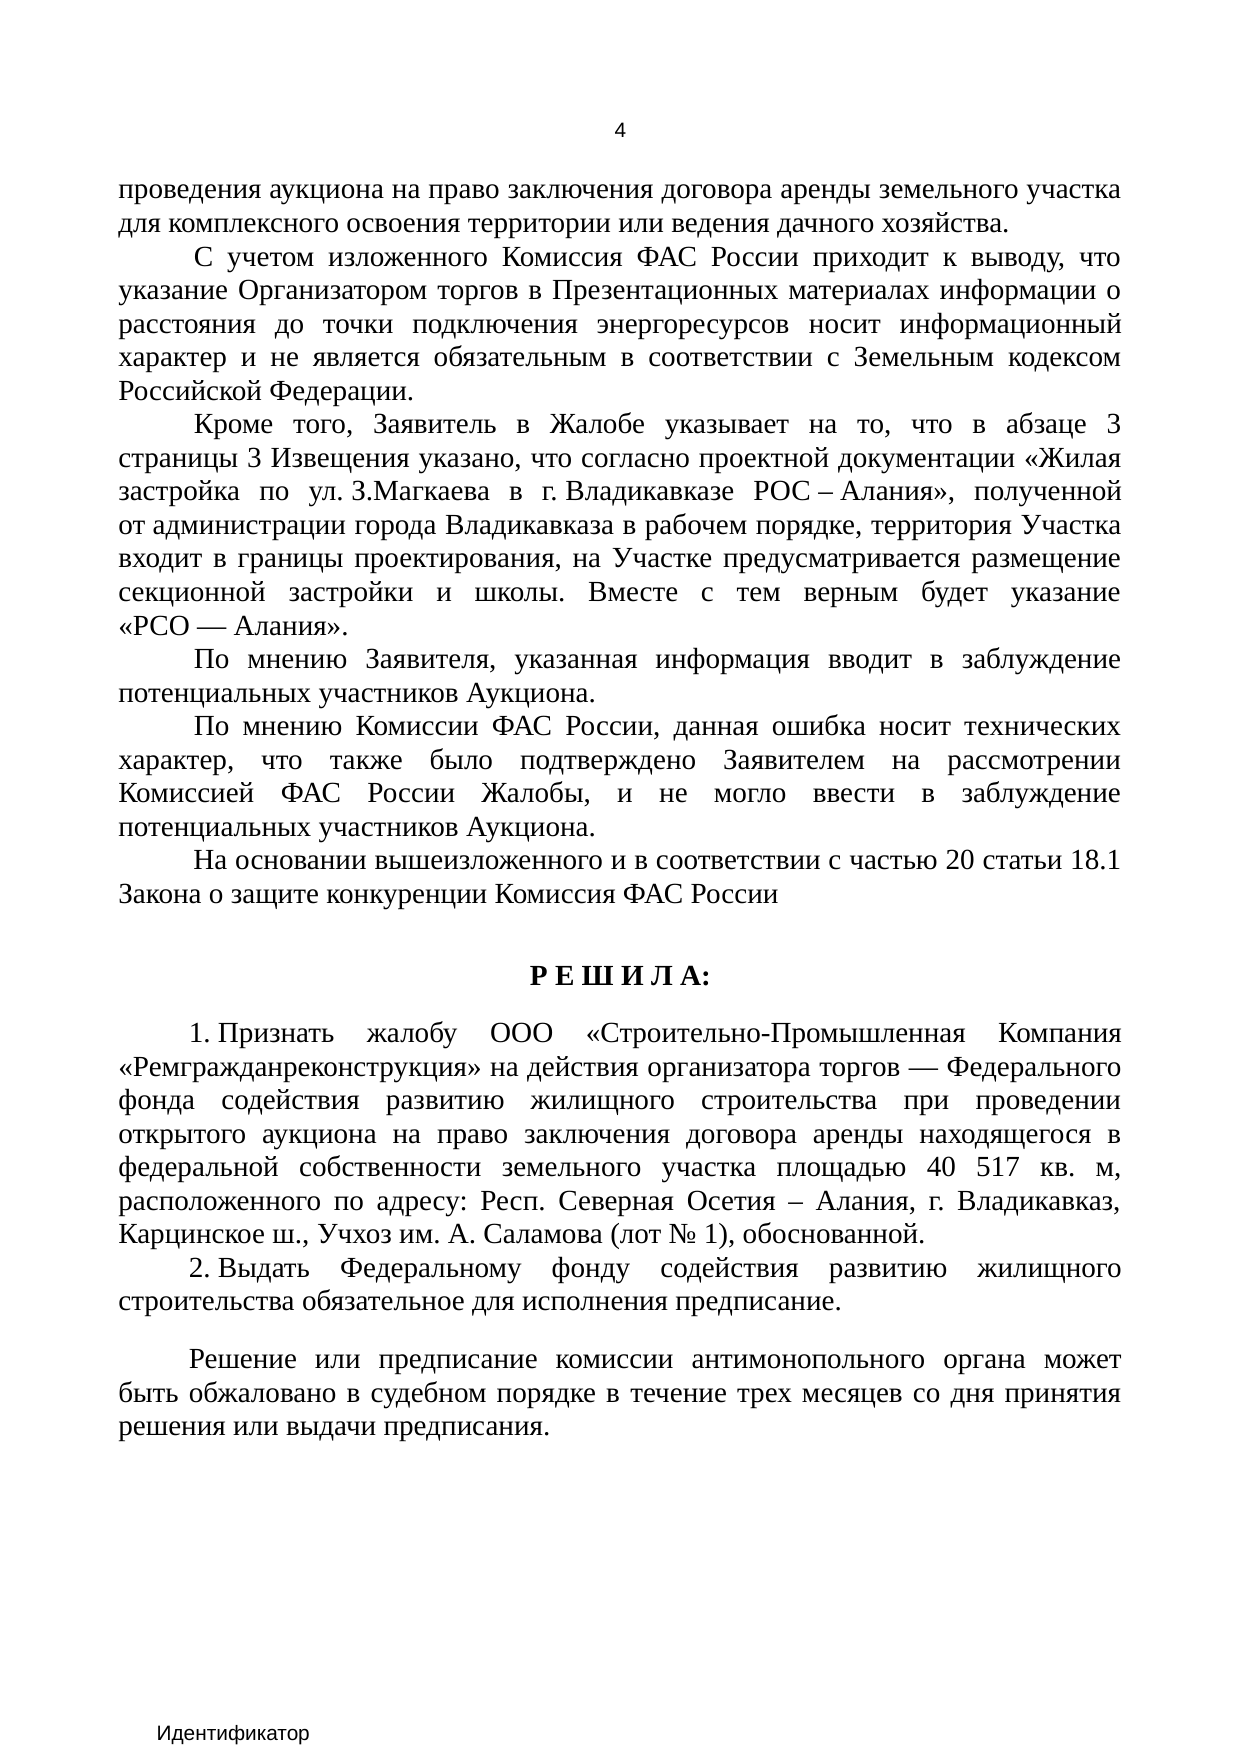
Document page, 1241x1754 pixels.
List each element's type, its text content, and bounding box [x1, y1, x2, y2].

text Кроме того, Заявитель в Жалобе указывает на то, что в абзаце 3 страницы 3 Извещения указано, что согласно проектной документации «Жилая застройка по ул. З.Магкаева в г. Владикавказе РОС – Алания», полученной от администрации города Владикавказа в рабочем порядке, территория Участка входит в границы проектирования, на Участке предусматривается размещение секционной застройки и школы. Вместе с тем верным будет указание «РСО — Алания». [118, 406, 1122, 641]
text 2. Выдать Федеральному фонду содействия развитию жилищного строительства обязательное для исполнения предписание. [118, 1250, 1122, 1317]
text проведения аукциона на право заключения договора аренды земельного участка для комплексного освоения территории или ведения дачного хозяйства. [118, 172, 1122, 239]
text По мнению Заявителя, указанная информация вводит в заблуждение потенциальных участников Аукциона. [118, 641, 1122, 708]
text На основании вышеизложенного и в соответствии с частью 20 статьи 18.1 Закона о защите конкуренции Комиссия ФАС России [118, 842, 1122, 909]
text По мнению Комиссии ФАС России, данная ошибка носит технических характер, что также было подтверждено Заявителем на рассмотрении Комиссией ФАС России Жалобы, и не могло ввести в заблуждение потенциальных участников Аукциона. [118, 708, 1122, 842]
text С учетом изложенного Комиссия ФАС России приходит к выводу, что указание Организатором торгов в Презентационных материалах информации о расстояния до точки подключения энергоресурсов носит информационный характер и не является обязательным в соответствии с Земельным кодексом Российской Федерации. [118, 239, 1122, 406]
text 1. Признать жалобу ООО «Строительно-Промышленная Компания «Ремгражданреконструкция» на действия организатора торгов — Федерального фонда содействия развитию жилищного строительства при проведении открытого аукциона на право заключения договора аренды находящегося в федеральной собственности земельного участка площадью 40 517 кв. м, расположенного по адресу: Респ. Северная Осетия – Алания, г. Владикавказ, Карцинское ш., Учхоз им. А. Саламова (лот № 1), обоснованной. [118, 1015, 1122, 1250]
text Р Е Ш И Л А: [118, 958, 1122, 991]
text Решение или предписание комиссии антимонопольного органа может быть обжаловано в судебном порядке в течение трех месяцев со дня принятия решения или выдачи предписания. [118, 1341, 1122, 1442]
